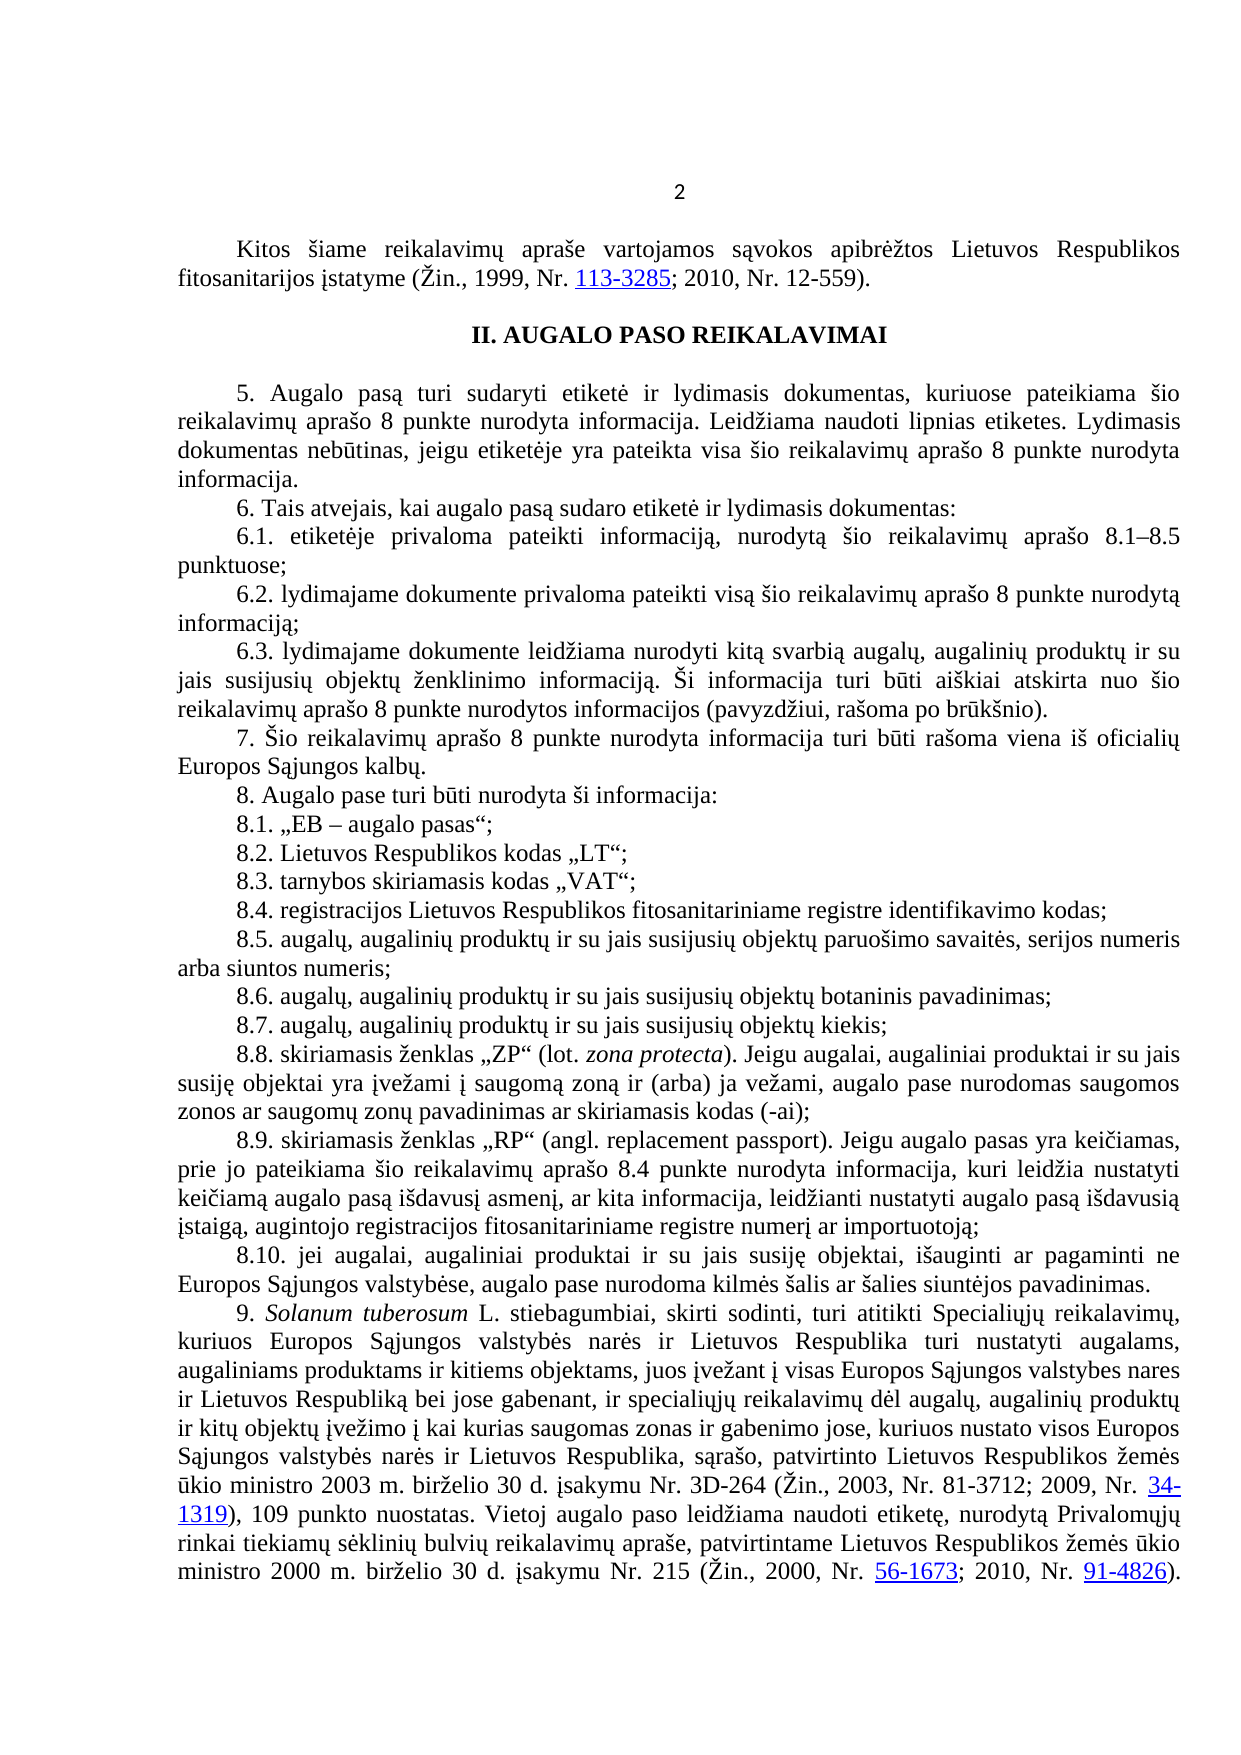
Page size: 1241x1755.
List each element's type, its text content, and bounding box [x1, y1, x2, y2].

text 8.8. skiriamasis ženklas „ZP“ (lot. zona protecta). Jeigu augalai, augaliniai produktai ir su jais susiję objektai yra įvežami į saugomą zoną ir (arba) ja vežami, augalo pase nurodomas saugomos zonos ar saugomų zonų pavadinimas ar skiriamasis kodas (-ai); [177, 1039, 1181, 1125]
text 8.6. augalų, augalinių produktų ir su jais susijusių objektų botaninis pavadinimas; [177, 981, 1181, 1010]
text 7. Šio reikalavimų aprašo 8 punkte nurodyta informacija turi būti rašoma viena iš oficialių Europos Sąjungos kalbų. [177, 723, 1181, 780]
text 8.7. augalų, augalinių produktų ir su jais susijusių objektų kiekis; [177, 1010, 1181, 1039]
text 8. Augalo pase turi būti nurodyta ši informacija: [177, 780, 1181, 809]
text 8.10. jei augalai, augaliniai produktai ir su jais susiję objektai, išauginti ar pagaminti ne Europos Sąjungos valstybėse, augalo pase nurodoma kilmės šalis ar šalies siuntėjos pavadinimas. [177, 1240, 1181, 1298]
text 8.9. skiriamasis ženklas „RP“ (angl. replacement passport). Jeigu augalo pasas yra keičiamas, prie jo pateikiama šio reikalavimų aprašo 8.4 punkte nurodyta informacija, kuri leidžia nustatyti keičiamą augalo pasą išdavusį asmenį, ar kita informacija, leidžianti nustatyti augalo pasą išdavusią įstaigą, augintojo registracijos fitosanitariniame registre numerį ar importuotoją; [177, 1125, 1181, 1240]
text 8.3. tarnybos skiriamasis kodas „VAT“; [177, 866, 1181, 895]
text II. AUGALO PASo REIKALAVIMAI [177, 320, 1181, 349]
text 6. Tais atvejais, kai augalo pasą sudaro etiketė ir lydimasis dokumentas: [177, 493, 1181, 521]
text Kitos šiame reikalavimų apraše vartojamos sąvokos apibrėžtos Lietuvos Respublikos fitosanitarijos įstatyme (Žin., 1999, Nr. 113-3285; 2010, Nr. 12-559). [177, 234, 1181, 291]
text 5. Augalo pasą turi sudaryti etiketė ir lydimasis dokumentas, kuriuose pateikiama šio reikalavimų aprašo 8 punkte nurodyta informacija. Leidžiama naudoti lipnias etiketes. Lydimasis dokumentas nebūtinas, jeigu etiketėje yra pateikta visa šio reikalavimų aprašo 8 punkte nurodyta informacija. [177, 378, 1181, 493]
text 6.2. lydimajame dokumente privaloma pateikti visą šio reikalavimų aprašo 8 punkte nurodytą informaciją; [177, 579, 1181, 636]
text 8.5. augalų, augalinių produktų ir su jais susijusių objektų paruošimo savaitės, serijos numeris arba siuntos numeris; [177, 924, 1181, 981]
text 8.4. registracijos Lietuvos Respublikos fitosanitariniame registre identifikavimo kodas; [177, 895, 1181, 924]
text 8.2. Lietuvos Respublikos kodas „LT“; [177, 838, 1181, 866]
text 8.1. „EB – augalo pasas“; [177, 809, 1181, 838]
text 6.3. lydimajame dokumente leidžiama nurodyti kitą svarbią augalų, augalinių produktų ir su jais susijusių objektų ženklinimo informaciją. Ši informacija turi būti aiškiai atskirta nuo šio reikalavimų aprašo 8 punkte nurodytos informacijos (pavyzdžiui, rašoma po brūkšnio). [177, 636, 1181, 723]
text 9. Solanum tuberosum L. stiebagumbiai, skirti sodinti, turi atitikti Specialiųjų reikalavimų, kuriuos Europos Sąjungos valstybės narės ir Lietuvos Respublika turi nustatyti augalams, augaliniams produktams ir kitiems objektams, juos įvežant į visas Europos Sąjungos valstybes nares ir Lietuvos Respubliką bei jose gabenant, ir specialiųjų reikalavimų dėl augalų, augalinių produktų ir kitų objektų įvežimo į kai kurias saugomas zonas ir gabenimo jose, kuriuos nustato visos Europos Sąjungos valstybės narės ir Lietuvos Respublika, sąrašo, patvirtinto Lietuvos Respublikos žemės ūkio ministro 2003 m. birželio 30 d. įsakymu Nr. 3D-264 (Žin., 2003, Nr. 81-3712; 2009, Nr. 34-1319), 109 punkto nuostatas. Vietoj augalo paso leidžiama naudoti etiketę, nurodytą Privalomųjų rinkai tiekiamų sėklinių bulvių reikalavimų apraše, patvirtintame Lietuvos Respublikos žemės ūkio ministro 2000 m. birželio 30 d. įsakymu Nr. 215 (Žin., 2000, Nr. 56-1673; 2010, Nr. 91-4826). [177, 1298, 1181, 1585]
text 6.1. etiketėje privaloma pateikti informaciją, nurodytą šio reikalavimų aprašo 8.1–8.5 punktuose; [177, 521, 1181, 579]
